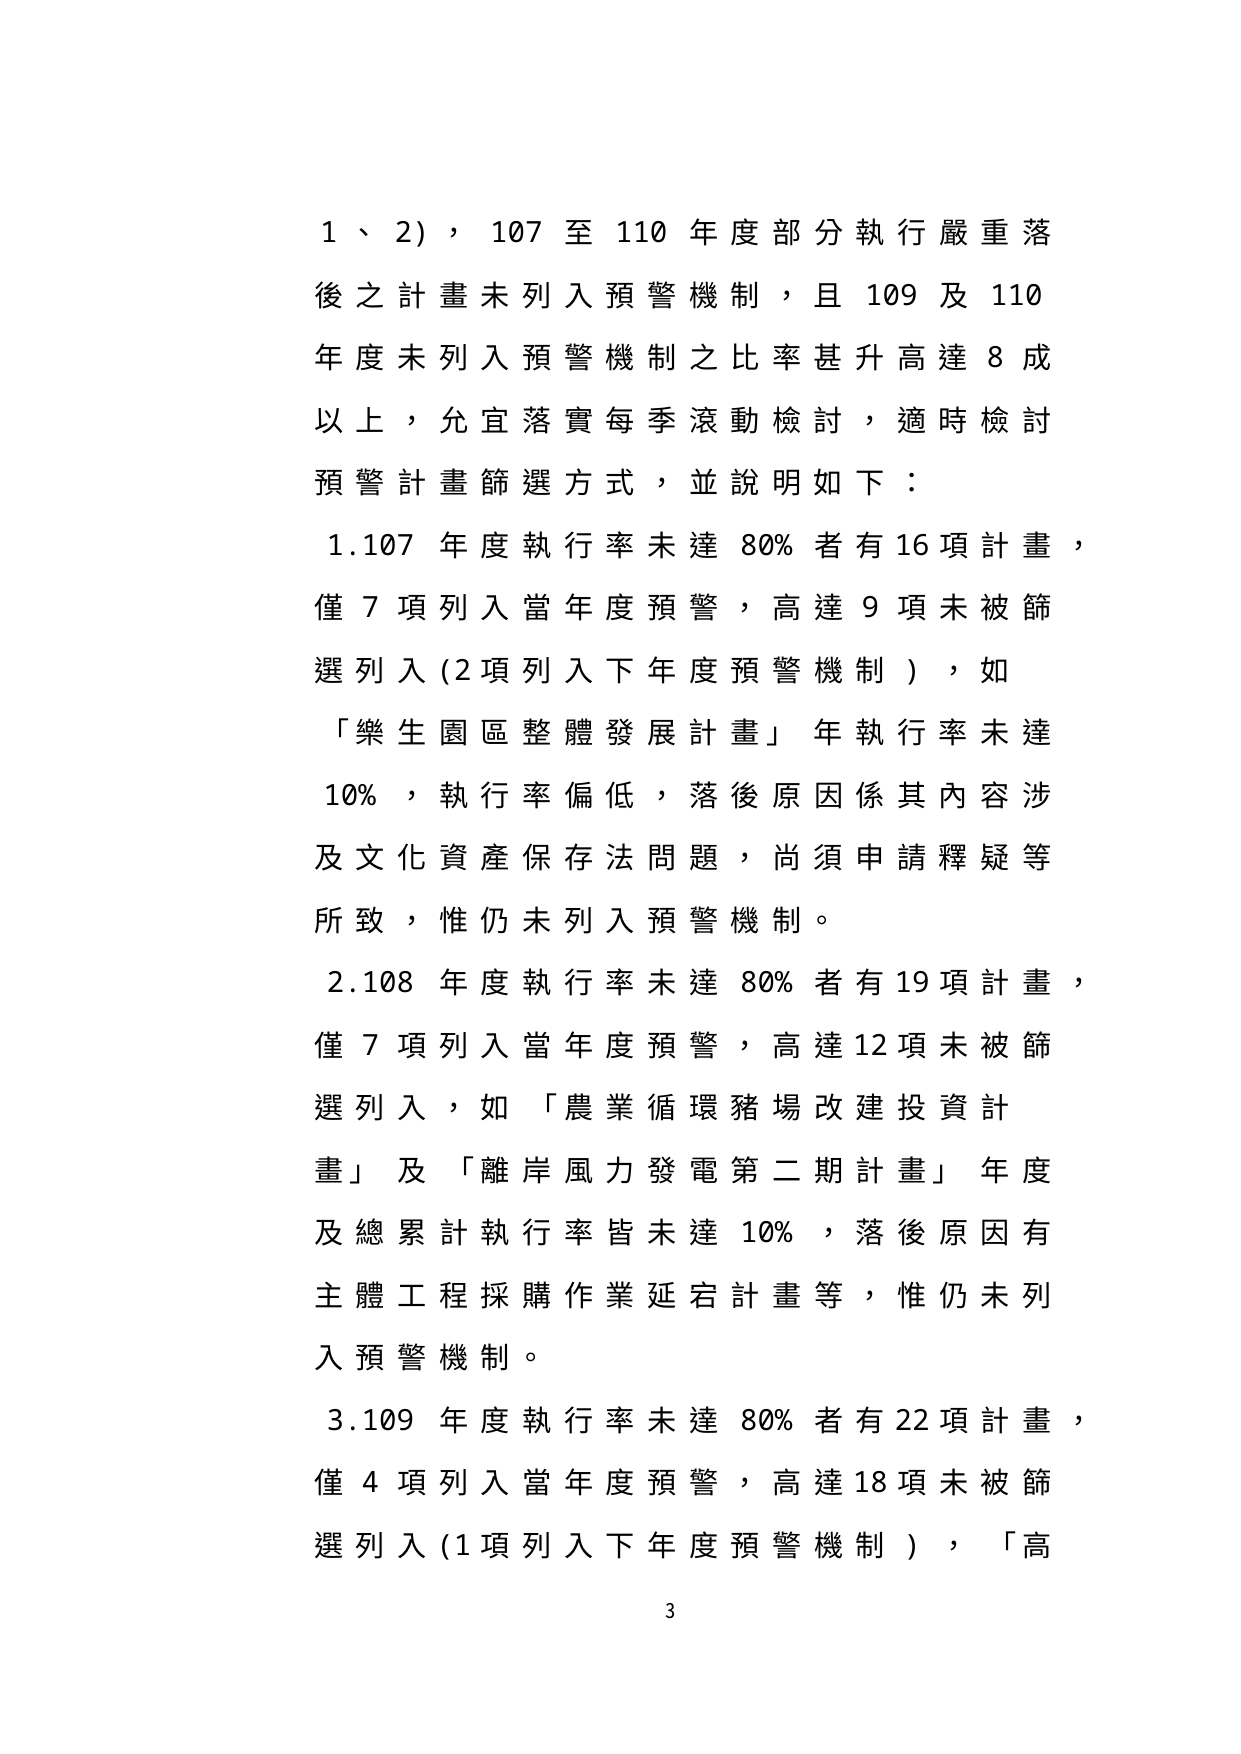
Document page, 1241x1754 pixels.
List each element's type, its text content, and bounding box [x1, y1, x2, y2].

text 3.109年度執行率未達80%者有22項計畫，僅4項列入當年度預警，高達18項未被篩選列入(1項列入下年度預警機制)，「高雄都會區大眾捷運系統岡山路竹延伸線(第二階段)捷運建設」等3項計畫年分配及總分配經費執行率皆未達10%，執行嚴重落後，落後原因有計畫尚未完成審查及工程多次流廢標等，惟仍未列入預警機制。 [271, 1377, 1058, 1564]
text 1.107年度執行率未達80%者有16項計畫，僅7項列入當年度預警，高達9項未被篩選列入(2項列入下年度預警機制)，如「樂生園區整體發展計畫」年執行率未達10%，執行率偏低，落後原因係其內容涉及文化資產保存法問題，尚須申請釋疑等所致，惟仍未列入預警機制。 [271, 502, 1058, 939]
text 2.108年度執行率未達80%者有19項計畫，僅7項列入當年度預警，高達12項未被篩選列入，如「農業循環豬場改建投資計畫」及「離岸風力發電第二期計畫」年度及總累計執行率皆未達10%，落後原因有主體工程採購作業延宕計畫等，惟仍未列入預警機制。 [271, 939, 1058, 1377]
text 1、2)，107至110年度部分執行嚴重落後之計畫未列入預警機制，且109及110年度未列入預警機制之比率甚升高達8成以上，允宜落實每季滾動檢討，適時檢討預警計畫篩選方式，並說明如下： [271, 189, 1058, 502]
